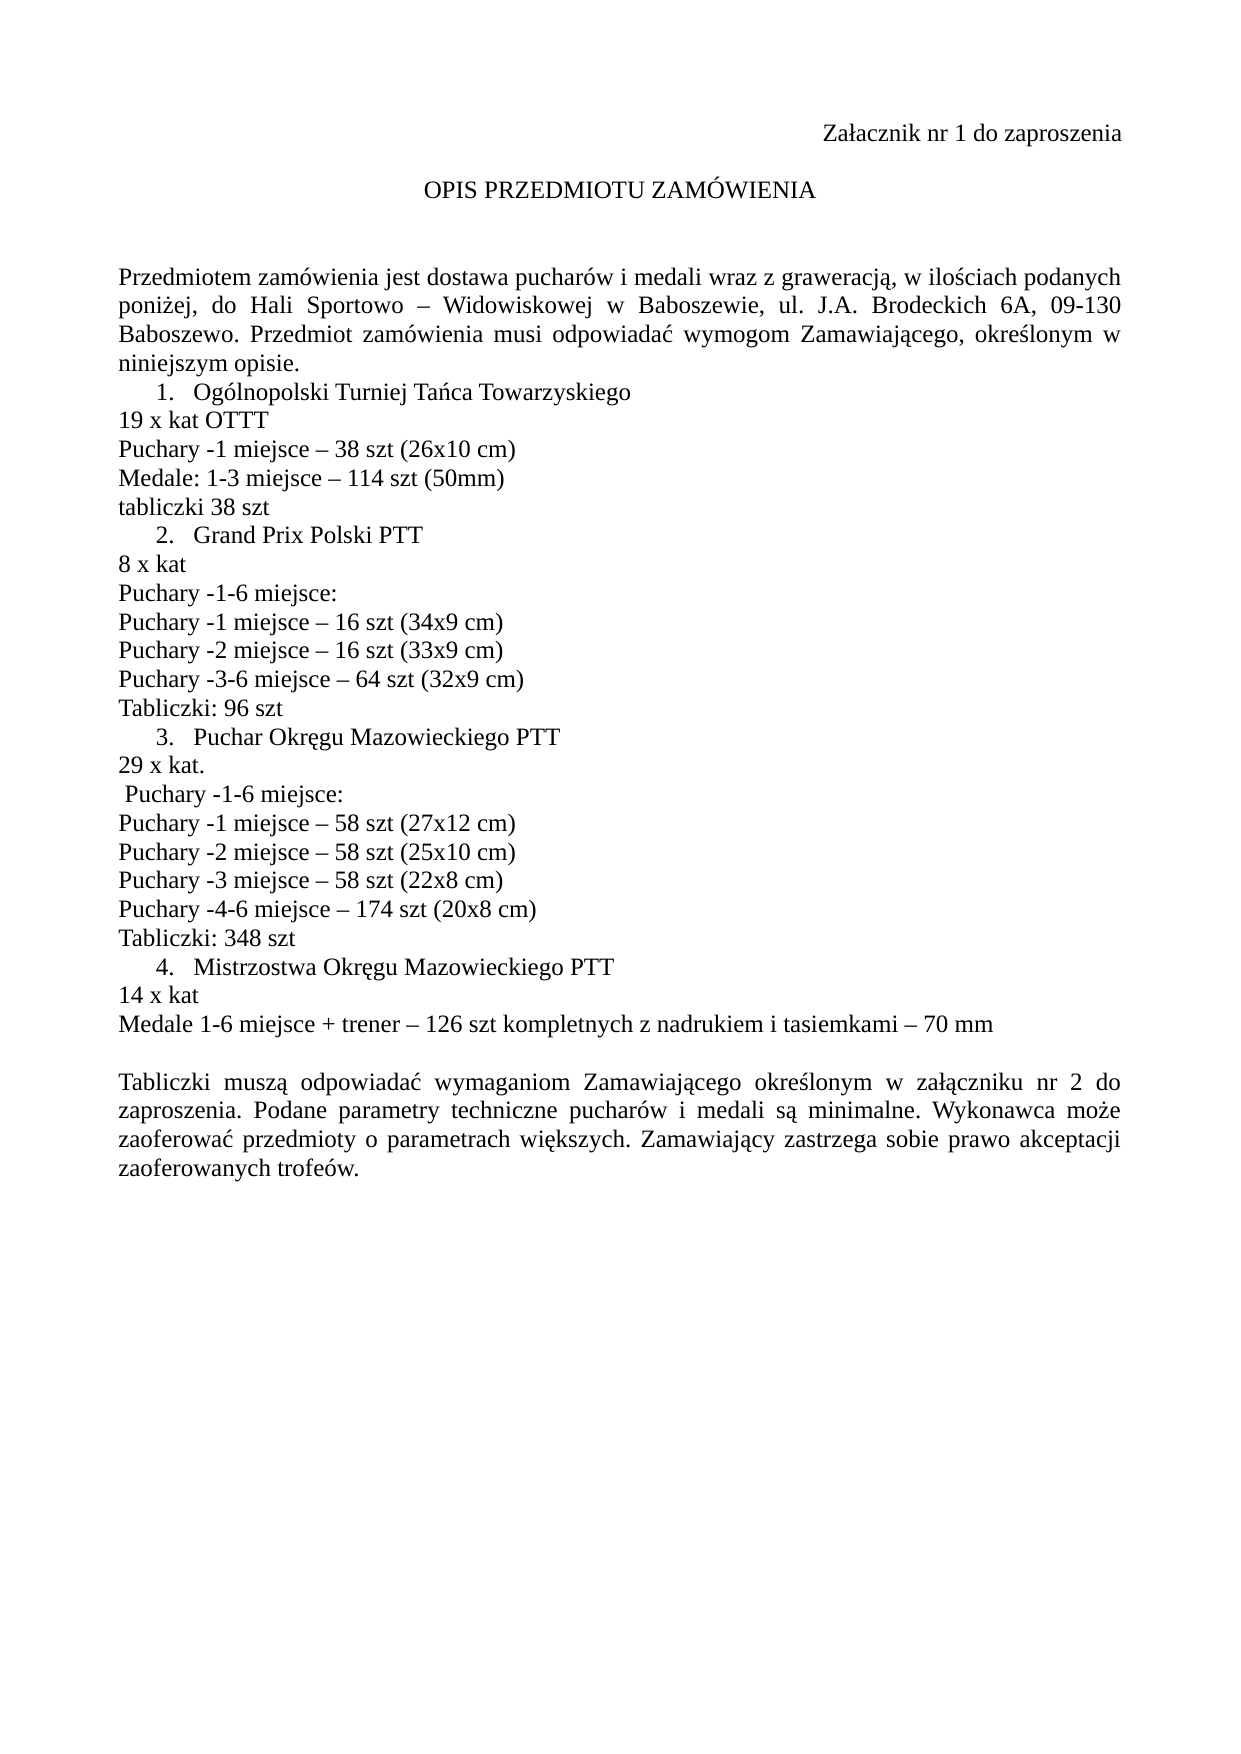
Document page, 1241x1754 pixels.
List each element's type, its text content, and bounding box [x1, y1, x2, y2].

text 19 x kat OTTT [118, 406, 1122, 434]
text Puchary -4-6 miejsce – 174 szt (20x8 cm) [118, 894, 1122, 923]
list Grand Prix Polski PTT [156, 521, 1122, 549]
text Medale 1-6 miejsce + trener – 126 szt kompletnych z nadrukiem i tasiemkami – 70 mm [118, 1009, 1122, 1038]
text Tabliczki: 96 szt [118, 693, 1122, 722]
list Puchar Okręgu Mazowieckiego PTT [156, 722, 1122, 751]
text Puchary -3-6 miejsce – 64 szt (32x9 cm) [118, 664, 1122, 693]
text Puchary -2 miejsce – 58 szt (25x10 cm) [118, 837, 1122, 866]
list Ogólnopolski Turniej Tańca Towarzyskiego [156, 377, 1122, 406]
text tabliczki 38 szt [118, 492, 1122, 521]
text 8 x kat [118, 549, 1122, 578]
text Medale: 1-3 miejsce – 114 szt (50mm) [118, 463, 1122, 492]
text Przedmiotem zamówienia jest dostawa pucharów i medali wraz z graweracją, w ilościach podanych poniżej, do Hali Sportowo – Widowiskowej w Baboszewie, ul. J.A. Brodeckich 6A, 09-130 Baboszewo. Przedmiot zamówienia musi odpowiadać wymogom Zamawiającego, określonym w niniejszym opisie. [118, 262, 1122, 377]
text Puchary -1-6 miejsce: [118, 578, 1122, 607]
text OPIS PRZEDMIOTU ZAMÓWIENIA [118, 176, 1122, 204]
text Puchary -1-6 miejsce: [118, 779, 1122, 808]
text Puchary -1 miejsce – 38 szt (26x10 cm) [118, 434, 1122, 463]
text Puchary -1 miejsce – 16 szt (34x9 cm) [118, 607, 1122, 636]
text Tabliczki: 348 szt [118, 923, 1122, 952]
text Puchary -3 miejsce – 58 szt (22x8 cm) [118, 866, 1122, 894]
text Tabliczki muszą odpowiadać wymaganiom Zamawiającego określonym w załączniku nr 2 do zaproszenia. Podane parametry techniczne pucharów i medali są minimalne. Wykonawca może zaoferować przedmioty o parametrach większych. Zamawiający zastrzega sobie prawo akceptacji zaoferowanych trofeów. [118, 1067, 1122, 1182]
text Puchary -2 miejsce – 16 szt (33x9 cm) [118, 636, 1122, 664]
text 14 x kat [118, 981, 1122, 1009]
text Puchary -1 miejsce – 58 szt (27x12 cm) [118, 808, 1122, 837]
list Mistrzostwa Okręgu Mazowieckiego PTT [156, 952, 1122, 981]
text 29 x kat. [118, 751, 1122, 779]
text Załacznik nr 1 do zaproszenia [118, 118, 1122, 147]
